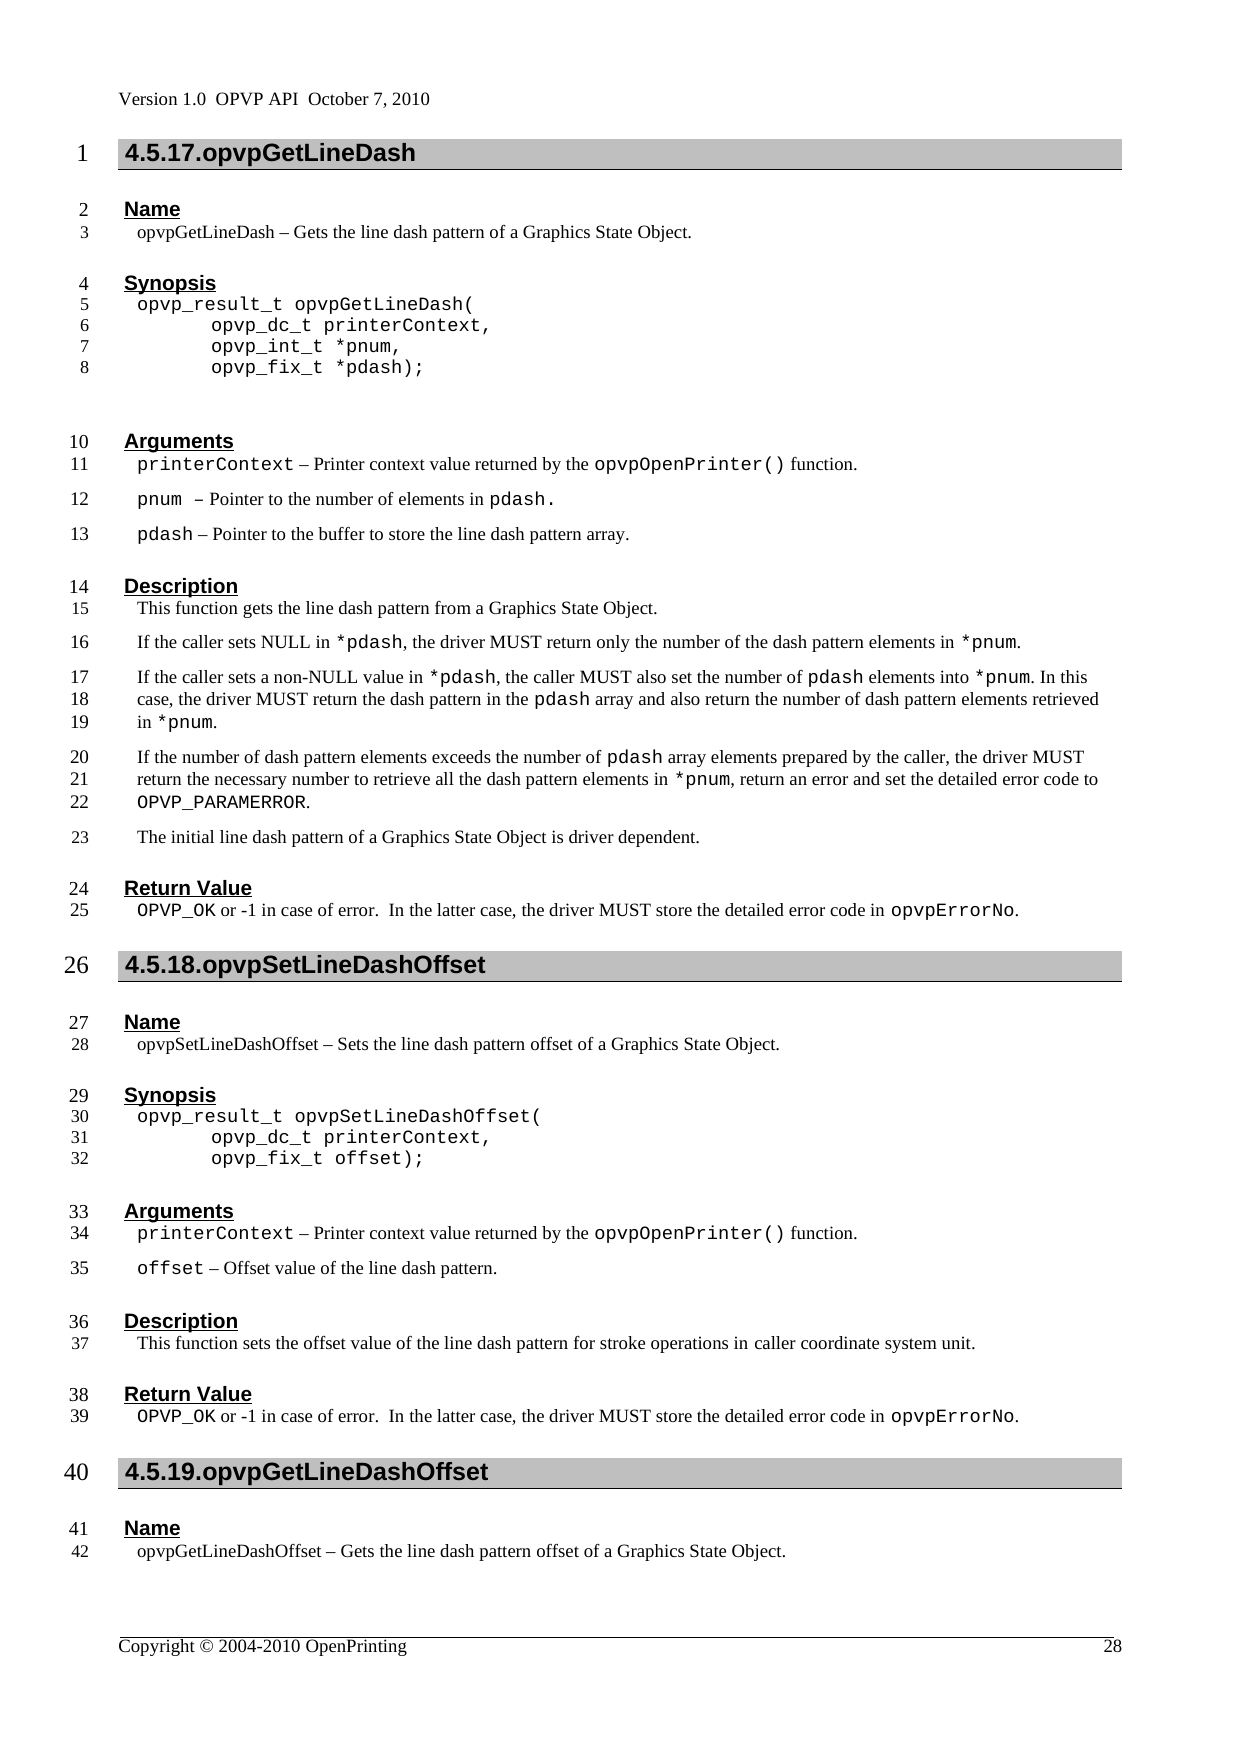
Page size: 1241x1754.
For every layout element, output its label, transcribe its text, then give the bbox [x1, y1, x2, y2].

text printerContext – Printer context value returned by the opvpOpenPrinter() function. [137, 453, 1103, 476]
text OPVP_OK or -1 in case of error. In the latter case, the driver MUST store the detailed error code in opvpErrorNo. [137, 1406, 1103, 1428]
subtitle Synopsis [118, 271, 1122, 294]
text This function sets the offset value of the line dash pattern for stroke operations in caller coordinate system unit. [137, 1333, 1103, 1353]
text opvpGetLineDash – Gets the line dash pattern of a Graphics State Object. [137, 221, 1103, 242]
text If the caller sets a non-NULL value in *pdash, the caller MUST also set the number of pdash elements into *pnum. In this case, the driver MUST return the dash pattern in the pdash array and also return the number of dash pattern elements retrieved in *pnum. [137, 666, 1103, 734]
subtitle opvpGetLineDashOffset [118, 1458, 1122, 1488]
text The initial line dash pattern of a Graphics State Object is driver dependent. [137, 826, 1103, 847]
text opvpGetLineDashOffset – Gets the line dash pattern offset of a Graphics State Object. [137, 1540, 1103, 1561]
text opvp_result_t opvpSetLineDashOffset( opvp_dc_t printerContext, opvp_fix_t offset); [137, 1107, 1103, 1171]
text offset – Offset value of the line dash pattern. [137, 1258, 1103, 1280]
subtitle Name [118, 198, 1122, 221]
text If the caller sets NULL in *pdash, the driver MUST return only the number of the dash pattern elements in *pnum. [137, 631, 1103, 654]
subtitle Description [118, 575, 1122, 598]
text OPVP_OK or -1 in case of error. In the latter case, the driver MUST store the detailed error code in opvpErrorNo. [137, 899, 1103, 922]
text pdash – Pointer to the buffer to store the line dash pattern array. [137, 523, 1103, 546]
text opvp_result_t opvpGetLineDash( opvp_dc_t printerContext, opvp_int_t *pnum, [137, 294, 1103, 358]
subtitle opvpSetLineDashOffset [118, 951, 1122, 981]
subtitle Arguments [118, 1200, 1122, 1223]
text This function gets the line dash pattern from a Graphics State Object. [137, 598, 1103, 619]
subtitle Synopsis [118, 1083, 1122, 1107]
subtitle Arguments [118, 430, 1122, 453]
text pnum – Pointer to the number of elements in pdash. [137, 488, 1103, 511]
subtitle Description [118, 1309, 1122, 1333]
text printerContext – Printer context value returned by the opvpOpenPrinter() function. [137, 1223, 1103, 1245]
subtitle Name [118, 1517, 1122, 1540]
subtitle Return Value [118, 1383, 1122, 1406]
subtitle Return Value [118, 876, 1122, 899]
text If the number of dash pattern elements exceeds the number of pdash array elements prepared by the caller, the driver MUST return the necessary number to retrieve all the dash pattern elements in *pnum, return an error and set the detailed error code to OPVP_PARAMERROR. [137, 746, 1103, 814]
text opvpSetLineDashOffset – Sets the line dash pattern offset of a Graphics State Object. [137, 1034, 1103, 1054]
subtitle Name [118, 1010, 1122, 1034]
text opvp_fix_t *pdash); [137, 358, 1103, 401]
subtitle opvpGetLineDash [118, 139, 1122, 169]
